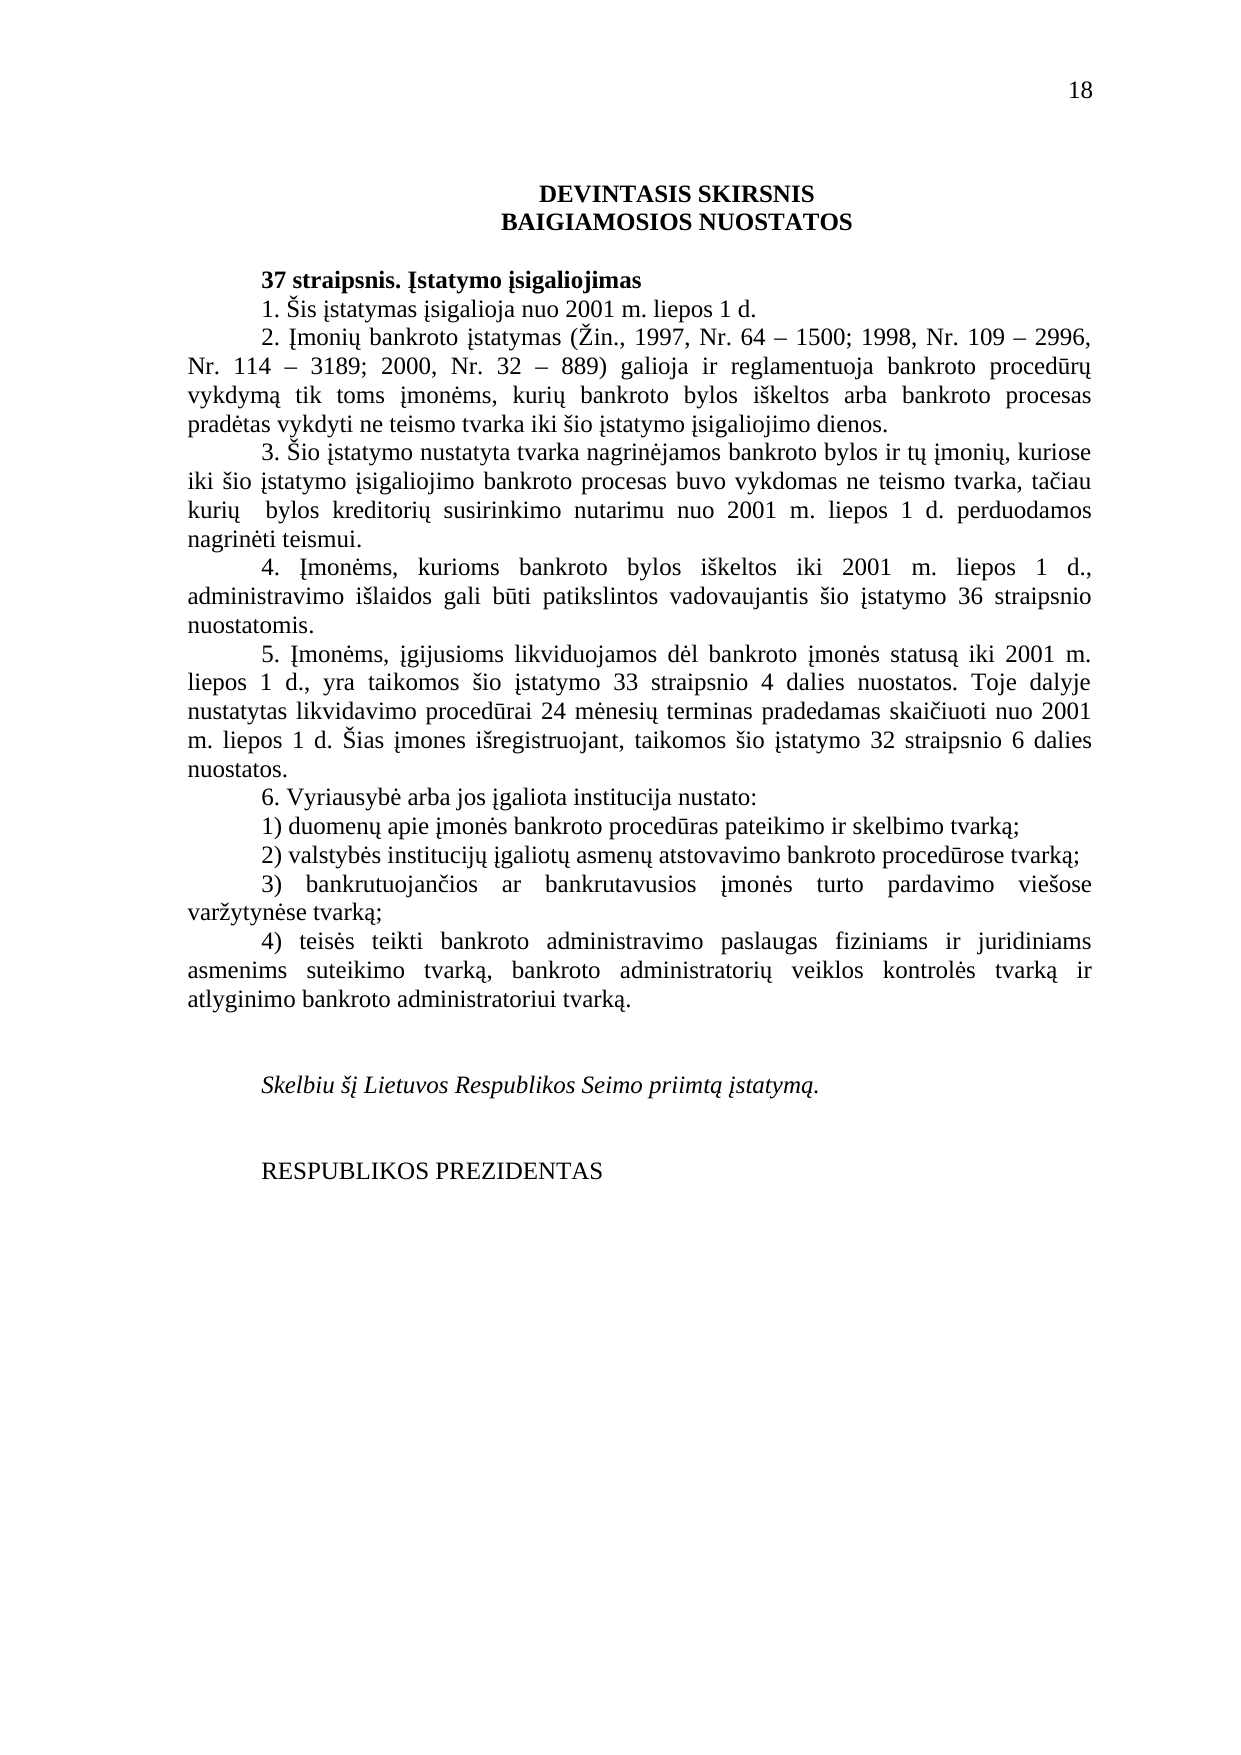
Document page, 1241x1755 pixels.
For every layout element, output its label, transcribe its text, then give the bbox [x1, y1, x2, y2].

text 1) duomenų apie įmonės bankroto procedūras pateikimo ir skelbimo tvarką; [187, 811, 1093, 840]
text 4) teisės teikti bankroto administravimo paslaugas fiziniams ir juridiniams asmenims suteikimo tvarką, bankroto administratorių veiklos kontrolės tvarką ir atlyginimo bankroto administratoriui tvarką. [187, 926, 1093, 1012]
text 2. Įmonių bankroto įstatymas (Žin., 1997, Nr. 64 – 1500; 1998, Nr. 109 – 2996, Nr. 114 – 3189; 2000, Nr. 32 – 889) galioja ir reglamentuoja bankroto procedūrų vykdymą tik toms įmonėms, kurių bankroto bylos iškeltos arba bankroto procesas pradėtas vykdyti ne teismo tvarka iki šio įstatymo įsigaliojimo dienos. [187, 322, 1093, 437]
text 5. Įmonėms, įgijusioms likviduojamos dėl bankroto įmonės statusą iki 2001 m. liepos 1 d., yra taikomos šio įstatymo 33 straipsnio 4 dalies nuostatos. Toje dalyje nustatytas likvidavimo procedūrai 24 mėnesių terminas pradedamas skaičiuoti nuo 2001 m. liepos 1 d. Šias įmones išregistruojant, taikomos šio įstatymo 32 straipsnio 6 dalies nuostatos. [187, 639, 1093, 782]
text 3. Šio įstatymo nustatyta tvarka nagrinėjamos bankroto bylos ir tų įmonių, kuriose iki šio įstatymo įsigaliojimo bankroto procesas buvo vykdomas ne teismo tvarka, tačiau kurių bylos kreditorių susirinkimo nutarimu nuo 2001 m. liepos 1 d. perduodamos nagrinėti teismui. [187, 437, 1093, 552]
text 1. Šis įstatymas įsigalioja nuo 2001 m. liepos 1 d. [187, 294, 1093, 322]
text BAIGIAMOsios Nuostatos [187, 207, 1093, 236]
text 2) valstybės institucijų įgaliotų asmenų atstovavimo bankroto procedūrose tvarką; [187, 840, 1093, 869]
text 6. Vyriausybė arba jos įgaliota institucija nustato: [187, 782, 1093, 811]
text 37 straipsnis. Įstatymo įsigaliojimas [187, 265, 1093, 294]
text 4. Įmonėms, kurioms bankroto bylos iškeltos iki 2001 m. liepos 1 d., administravimo išlaidos gali būti patikslintos vadovaujantis šio įstatymo 36 straipsnio nuostatomis. [187, 552, 1093, 639]
text Skelbiu šį Lietuvos Respublikos Seimo priimtą įstatymą. [187, 1070, 1093, 1099]
text DEvintasis SKIRSNIS [187, 179, 1093, 207]
text RESPUBLIKOS PREZIDENTAS [187, 1156, 1093, 1185]
text 3) bankrutuojančios ar bankrutavusios įmonės turto pardavimo viešose varžytynėse tvarką; [187, 869, 1093, 926]
